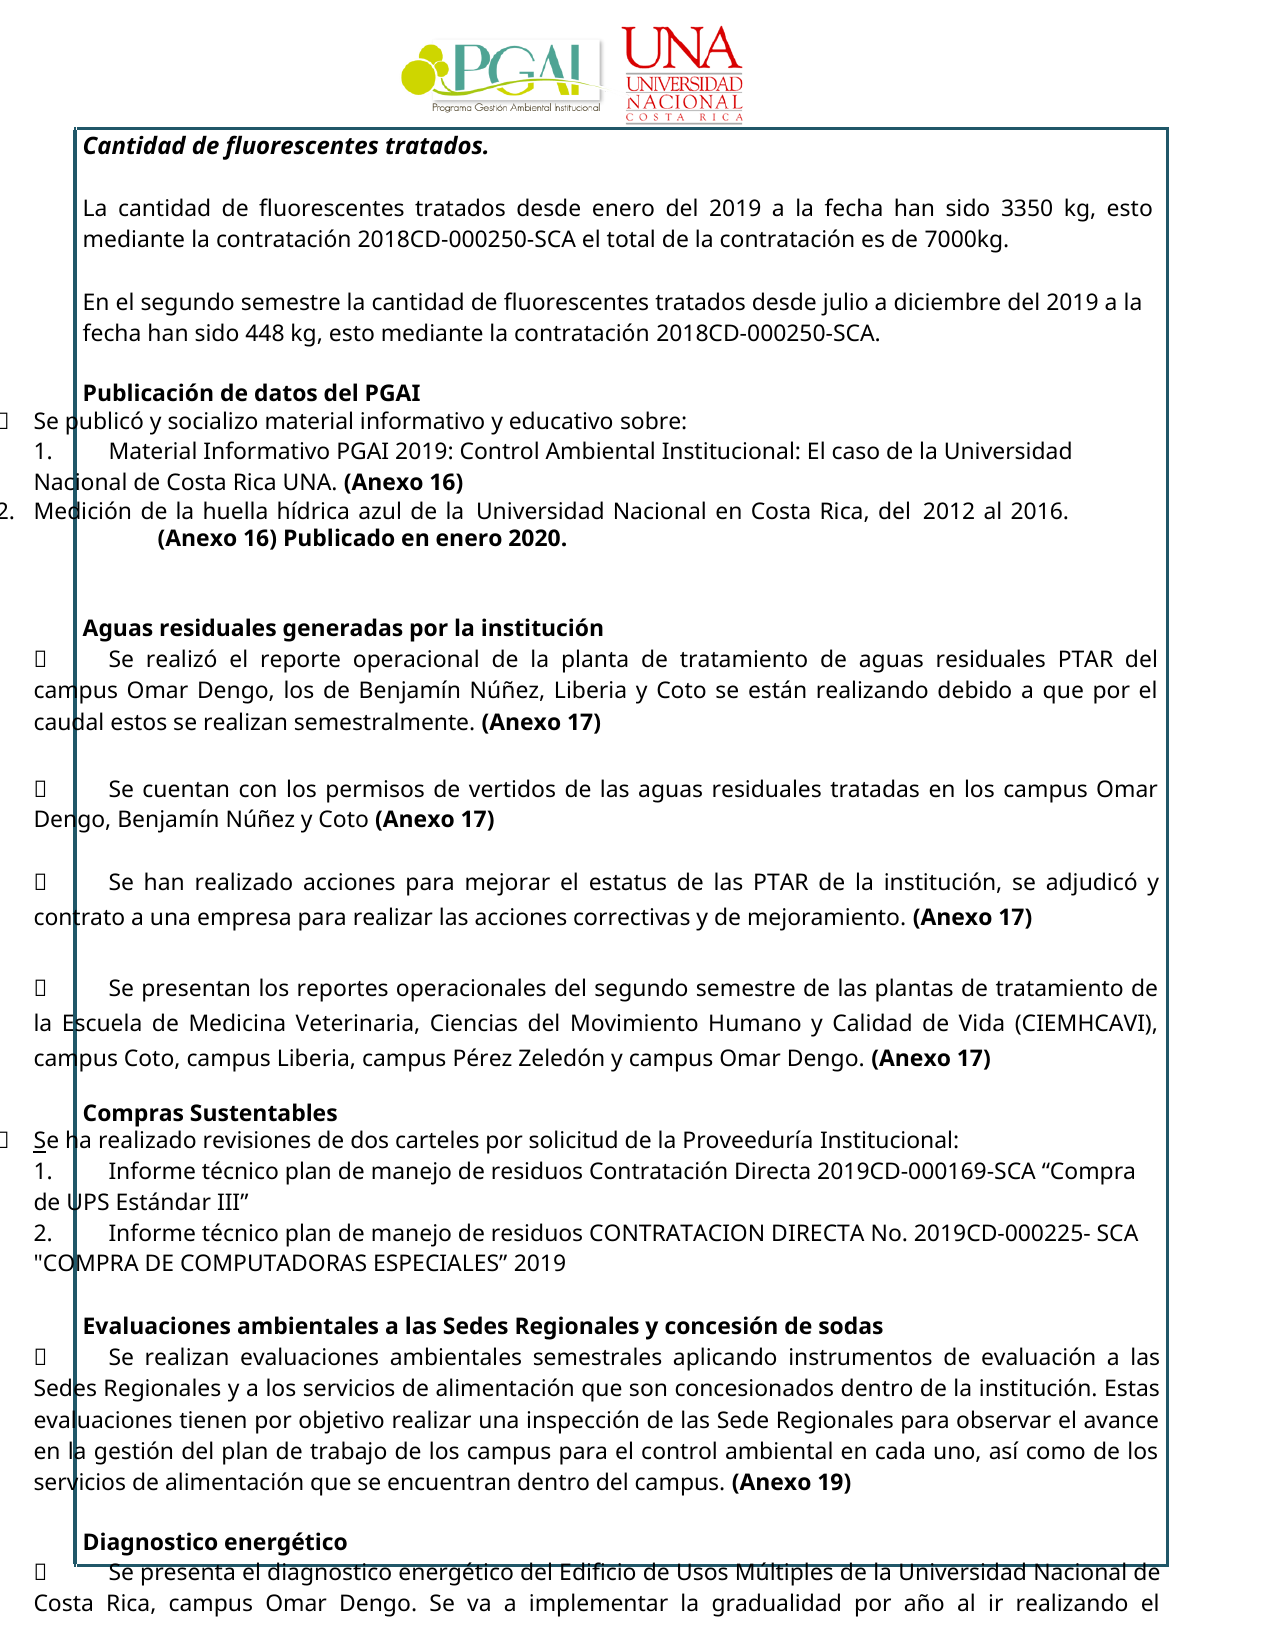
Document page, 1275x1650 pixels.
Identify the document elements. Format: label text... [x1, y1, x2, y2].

list Informe técnico plan de manejo de residuos Contratación Directa 2019CD-000169-SCA “Compra de UPS Estándar III” [33, 1154, 73, 1217]
text En el segundo semestre la cantidad de fluorescentes tratados desde julio a diciembre del 2019 a la fecha han sido 448 kg, esto mediante la contratación 2018CD-000250-SCA. [82, 286, 1143, 348]
text [1169, 612, 1233, 643]
list Material Informativo PGAI 2019: Control Ambiental Institucional: El caso de la Universidad Nacional de Costa Rica UNA. (Anexo 16) [77, 435, 1161, 497]
subtitle [1169, 128, 1233, 161]
subtitle [1169, 1309, 1233, 1341]
subtitle Evaluaciones ambientales a las Sedes Regionales y concesión de sodas [82, 1309, 1166, 1341]
list Se realizan evaluaciones ambientales semestrales aplicando instrumentos de evaluación a las Sedes Regionales y a los servicios de alimentación que son concesionados dentro de la institución. Estas evaluaciones tienen por objetivo realizar una inspección de las Sede Regionales para observar el avance en la gestión del plan de trabajo de los campus para el control ambiental en cada uno, así como de los servicios de alimentación que se encuentran dentro del campus. (Anexo 19) [77, 1341, 1161, 1497]
list Se publicó y socializo material informativo y educativo sobre: [77, 407, 1166, 435]
subtitle Diagnostico energético [82, 1528, 1166, 1556]
text La cantidad de fluorescentes tratados desde enero del 2019 a la fecha han sido 3350 kg, esto mediante la contratación 2018CD-000250-SCA el total de la contratación es de 7000kg. [82, 192, 1155, 255]
list Se realizó el reporte operacional de la planta de tratamiento de aguas residuales PTAR del campus Omar Dengo, los de Benjamín Núñez, Liberia y Coto se están realizando debido a que por el caudal estos se realizan semestralmente. (Anexo 17) [77, 643, 1160, 737]
list Se publicó y socializo material informativo y educativo sobre: [1169, 407, 1233, 435]
list Se ha realizado revisiones de dos carteles por solicitud de la Proveeduría Institucional: [77, 1127, 1166, 1154]
subtitle (Anexo 16) Publicado en enero 2020. [157, 525, 1166, 552]
subtitle [1169, 1528, 1233, 1556]
list Medición de la huella hídrica azul de la Universidad Nacional en Costa Rica, del 2012 al 2016. [77, 497, 1166, 525]
list Se presentan los reportes operacionales del segundo semestre de las plantas de tratamiento de la Escuela de Medicina Veterinaria, Ciencias del Movimiento Humano y Calidad de Vida (CIEMHCAVI), campus Coto, campus Liberia, campus Pérez Zeledón y campus Omar Dengo. (Anexo 17) [77, 972, 1160, 1074]
subtitle Compras Sustentables [82, 1099, 1166, 1127]
list Informe técnico plan de manejo de residuos CONTRATACION DIRECTA No. 2019CD-000225- SCA "COMPRA DE COMPUTADORAS ESPECIALES” 2019 [77, 1217, 1162, 1278]
list Se ha realizado revisiones de dos carteles por solicitud de la Proveeduría Institucional: [0, 1127, 73, 1154]
list Se han realizado acciones para mejorar el estatus de las PTAR de la institución, se adjudicó y contrato a una empresa para realizar las acciones correctivas y de mejoramiento. (Anexo 17) [77, 866, 1161, 932]
list Se publicó y socializo material informativo y educativo sobre: [0, 407, 73, 435]
list Se cuentan con los permisos de vertidos de las aguas residuales tratadas en los campus Omar Dengo, Benjamín Núñez y Coto (Anexo 17) [77, 773, 1160, 834]
list Informe técnico plan de manejo de residuos Contratación Directa 2019CD-000169-SCA “Compra de UPS Estándar III” [77, 1154, 1161, 1217]
subtitle Publicación de datos del PGAI [82, 380, 1166, 407]
list Se presenta el diagnostico energético del Edificio de Usos Múltiples de la Universidad Nacional de Costa Rica, campus Omar Dengo. Se va a implementar la gradualidad por año al ir realizando el [33, 1556, 1161, 1618]
subtitle [1169, 380, 1233, 407]
text Aguas residuales generadas por la institución [82, 612, 1166, 643]
subtitle [1169, 525, 1233, 552]
subtitle [1169, 1099, 1233, 1127]
list Medición de la huella hídrica azul de la Universidad Nacional en Costa Rica, del 2012 al 2016. [0, 497, 73, 525]
subtitle Cantidad de fluorescentes tratados. [82, 130, 1166, 161]
